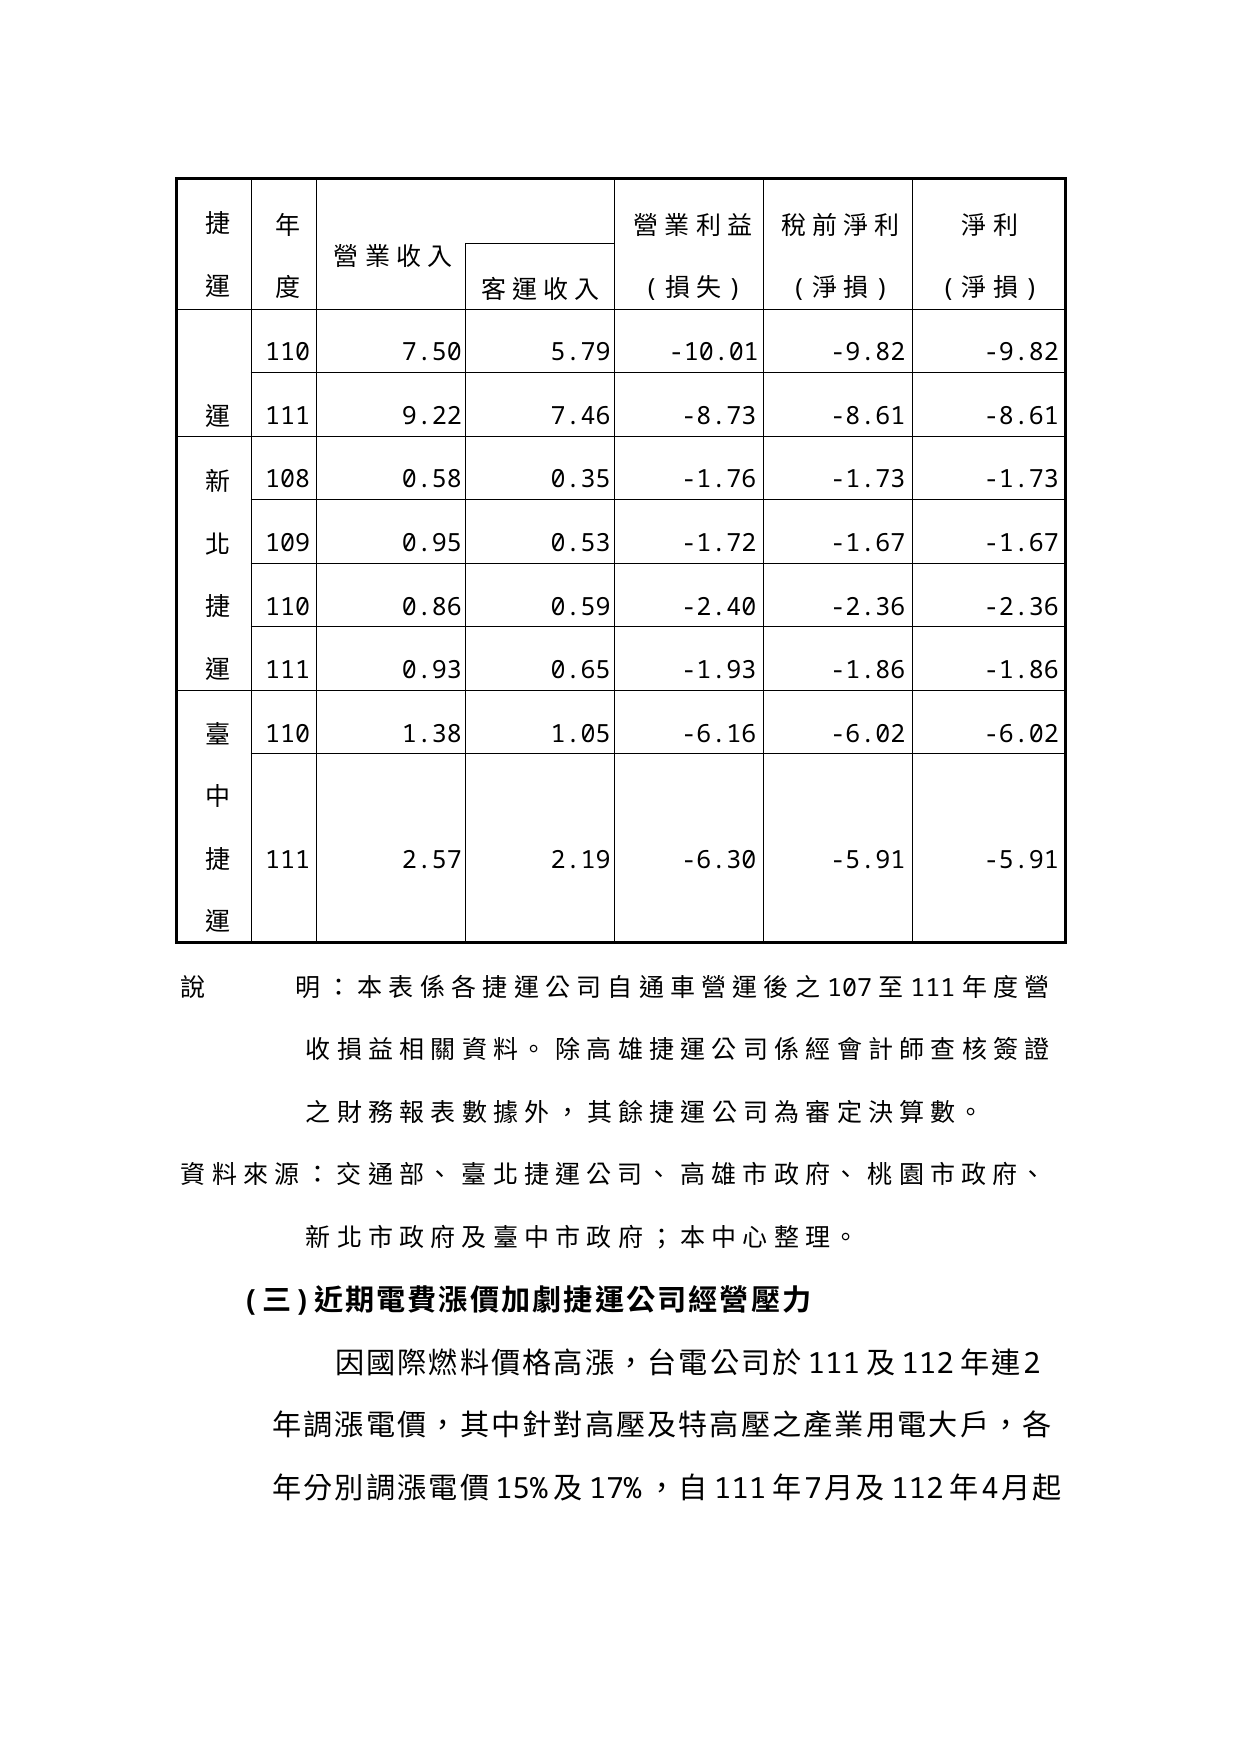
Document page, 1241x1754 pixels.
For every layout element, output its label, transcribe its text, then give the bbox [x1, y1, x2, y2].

table_cell 0.53 [466, 500, 614, 563]
table_cell 0.93 [317, 627, 465, 690]
text (三)近期電費漲價加劇捷運公司經營壓力 [236, 1256, 1063, 1319]
table_cell -8.61 [764, 373, 912, 436]
table_header 稅前淨利 (淨損) [764, 180, 912, 308]
table_cell -1.73 [764, 437, 912, 499]
table_cell -6.02 [913, 691, 1064, 753]
table_cell 111 [252, 754, 316, 941]
table_cell 1.38 [317, 691, 465, 753]
text 因國際燃料價格高漲，台電公司於111及112年連2年調漲電價，其中針對高壓及特高壓之產業用電大戶，各年分別調漲電價15%及17%，自111年7月及112年4月起實施。捷運公司除運量先受疫情影響降低營業收入外，電費調漲復增加營運成本，以臺北捷運公司為例，112年之電費調漲，電費支出(不含環狀線)較未調漲前增加3.66億元，電費支出占營運成本之比率增為12%，較未調漲前增加2%；復據高雄捷運公司說明，電力支出占營運成本約10%至15%，台電公司於111年7月及112年4月調漲電價，預估將造成用電支出成長約20%至30%，每年電費支出增加逾1億元，爰電費調漲加劇捷運公司之經營壓力。 [266, 1319, 1063, 1506]
table_cell -1.86 [913, 627, 1064, 690]
table_cell -1.67 [913, 500, 1064, 563]
table_cell -2.36 [913, 564, 1064, 626]
table_cell -9.82 [764, 310, 912, 372]
table_cell 桃園 捷運 [178, 310, 251, 436]
table_cell 0.59 [466, 564, 614, 626]
table_cell -1.86 [764, 627, 912, 690]
table_cell 2.19 [466, 754, 614, 941]
table_cell -1.73 [913, 437, 1064, 499]
table_cell -5.91 [913, 754, 1064, 941]
table_cell 0.86 [317, 564, 465, 626]
table_cell 110 [252, 691, 316, 753]
table_cell 110 [252, 564, 316, 626]
table_cell -8.73 [615, 373, 763, 436]
table_cell 5.79 [466, 310, 614, 372]
table_cell 7.46 [466, 373, 614, 436]
table_cell -8.61 [913, 373, 1064, 436]
table_cell -2.40 [615, 564, 763, 626]
table_cell 0.58 [317, 437, 465, 499]
table_header 年度 [252, 180, 316, 308]
table_cell 0.95 [317, 500, 465, 563]
table_cell 110 [252, 310, 316, 372]
table_cell -5.91 [764, 754, 912, 941]
table_cell -10.01 [615, 310, 763, 372]
table_cell 0.35 [466, 437, 614, 499]
table_cell -1.93 [615, 627, 763, 690]
table_cell -1.76 [615, 437, 763, 499]
table_cell 9.22 [317, 373, 465, 436]
table_cell 2.57 [317, 754, 465, 941]
table_header [466, 180, 614, 243]
table_header 營業利益 (損失) [615, 180, 763, 308]
text 說 明：本表係各捷運公司自通車營運後之107至111年度營收損益相關資料。除高雄捷運公司係經會計師查核簽證之財務報表數據外，其餘捷運公司為審定決算數。 [177, 944, 1063, 1131]
table_cell 臺中 捷運 [178, 691, 251, 941]
table_header 捷運 公司 [178, 180, 251, 308]
table_cell 7.50 [317, 310, 465, 372]
table_header 淨利 (淨損) [913, 180, 1064, 308]
table_cell -1.67 [764, 500, 912, 563]
table_cell 111 [252, 627, 316, 690]
table_cell -9.82 [913, 310, 1064, 372]
table_cell 新北 捷運 [178, 437, 251, 690]
table_cell -2.36 [764, 564, 912, 626]
table_cell -6.30 [615, 754, 763, 941]
table_cell 0.65 [466, 627, 614, 690]
table_cell -1.72 [615, 500, 763, 563]
table_cell -6.16 [615, 691, 763, 753]
text 資料來源：交通部、臺北捷運公司、高雄市政府、桃園市政府、新北市政府及臺中市政府；本中心整理。 [177, 1131, 1063, 1256]
table_cell 108 [252, 437, 316, 499]
table_cell 109 [252, 500, 316, 563]
table_cell 客運收入 [466, 244, 614, 308]
table_cell 1.05 [466, 691, 614, 753]
table_cell 111 [252, 373, 316, 436]
table_cell -6.02 [764, 691, 912, 753]
table_header 營業收入 [317, 180, 466, 308]
